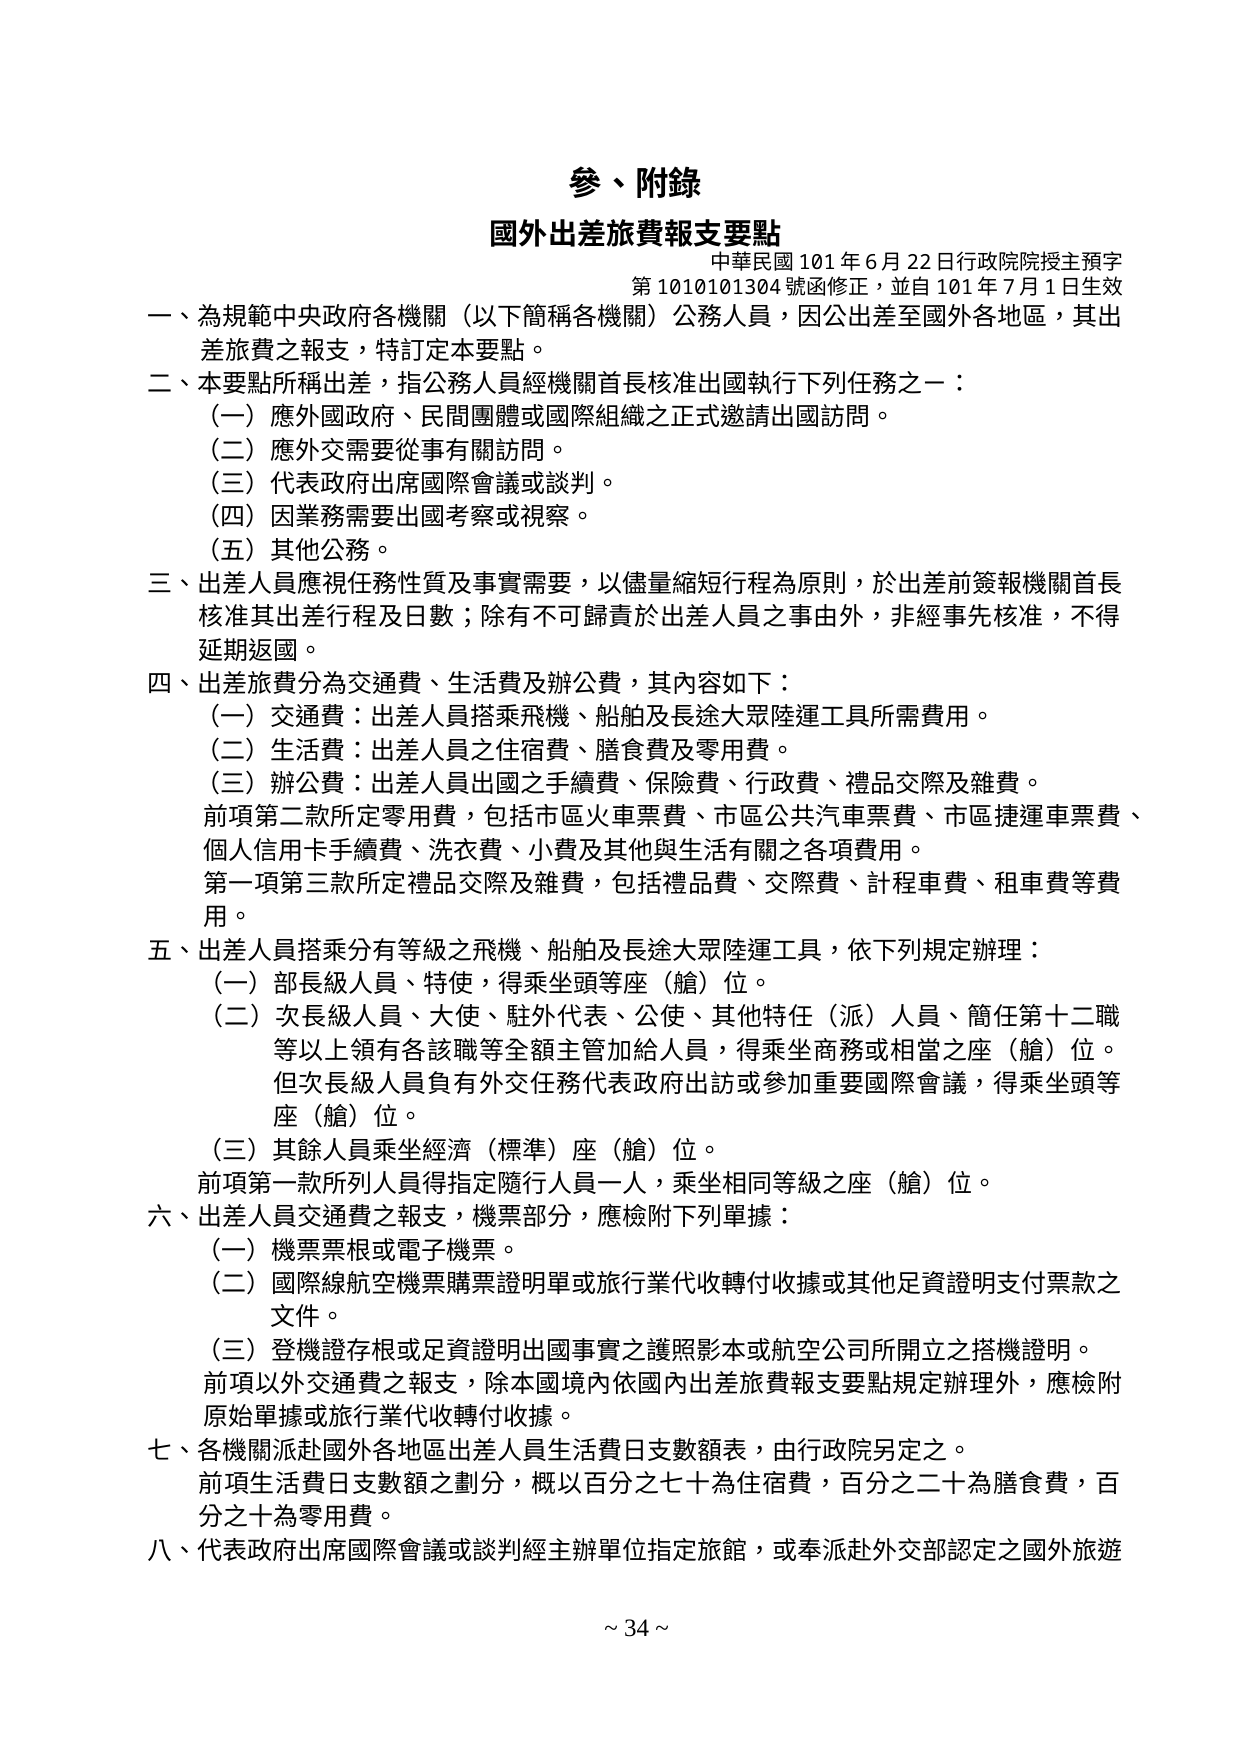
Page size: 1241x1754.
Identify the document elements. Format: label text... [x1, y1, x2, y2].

text （三）登機證存根或足資證明出國事實之護照影本或航空公司所開立之搭機證明。 [196, 1332, 1123, 1366]
text 參、附錄 [148, 157, 1123, 205]
text 國外出差旅費報支要點 [148, 224, 1123, 249]
text （一）機票票根或電子機票。 [196, 1232, 1123, 1266]
text 一、為規範中央政府各機關（以下簡稱各機關）公務人員，因公出差至國外各地區，其出差旅費之報支，特訂定本要點。 [148, 299, 1123, 366]
text 前項以外交通費之報支，除本國境內依國內出差旅費報支要點規定辦理外，應檢附原始單據或旅行業代收轉付收據。 [204, 1366, 1123, 1432]
text （五）其他公務。 [196, 532, 1123, 566]
text 前項第一款所列人員得指定隨行人員一人，乘坐相同等級之座（艙）位。 [197, 1166, 1123, 1199]
text （一）部長級人員、特使，得乘坐頭等座（艙）位。 [199, 966, 1123, 999]
text 前項生活費日支數額之劃分，概以百分之七十為住宿費，百分之二十為膳食費，百分之十為零用費。 [198, 1466, 1123, 1532]
text （一）交通費：出差人員搭乘飛機、船舶及長途大眾陸運工具所需費用。 [195, 699, 1123, 732]
text （二）生活費：出差人員之住宿費、膳食費及零用費。 [195, 732, 1123, 766]
text 第1010101304號函修正，並自101年7月1日生效 [204, 274, 1123, 299]
text （三）代表政府出席國際會議或談判。 [196, 466, 1123, 499]
text 三、出差人員應視任務性質及事實需要，以儘量縮短行程為原則，於出差前簽報機關首長核准其出差行程及日數；除有不可歸責於出差人員之事由外，非經事先核准，不得延期返國。 [148, 566, 1123, 666]
text 六、出差人員交通費之報支，機票部分，應檢附下列單據： [148, 1199, 1123, 1232]
text （二）國際線航空機票購票證明單或旅行業代收轉付收據或其他足資證明支付票款之文件。 [196, 1266, 1123, 1332]
text （三）辦公費：出差人員出國之手續費、保險費、行政費、禮品交際及雜費。 [195, 766, 1123, 799]
text 二、本要點所稱出差，指公務人員經機關首長核准出國執行下列任務之ㄧ： [148, 366, 1123, 399]
text （二）應外交需要從事有關訪問。 [196, 432, 1123, 466]
text 七、各機關派赴國外各地區出差人員生活費日支數額表，由行政院另定之。 [148, 1432, 1123, 1466]
text 四、出差旅費分為交通費、生活費及辦公費，其內容如下： [148, 666, 1123, 699]
text 中華民國101年6月22日行政院院授主預字 [204, 249, 1123, 274]
text 五、出差人員搭乘分有等級之飛機、船舶及長途大眾陸運工具，依下列規定辦理： [148, 932, 1123, 966]
text （三）其餘人員乘坐經濟（標準）座（艙）位。 [197, 1132, 1123, 1166]
text （一）應外國政府、民間團體或國際組織之正式邀請出國訪問。 [196, 399, 1123, 432]
text 第一項第三款所定禮品交際及雜費，包括禮品費、交際費、計程車費、租車費等費用。 [203, 866, 1123, 932]
text 前項第二款所定零用費，包括市區火車票費、市區公共汽車票費、市區捷運車票費、個人信用卡手續費、洗衣費、小費及其他與生活有關之各項費用。 [203, 799, 1123, 866]
text （四）因業務需要出國考察或視察。 [196, 499, 1123, 532]
text 八、代表政府出席國際會議或談判經主辦單位指定旅館，或奉派赴外交部認定之國外旅遊 [148, 1532, 1123, 1566]
text （二）次長級人員、大使、駐外代表、公使、其他特任（派）人員、簡任第十二職等以上領有各該職等全額主管加給人員，得乘坐商務或相當之座（艙）位。但次長級人員負有外交任務代表政府出訪或參加重要國際會議，得乘坐頭等座（艙）位。 [199, 999, 1123, 1132]
